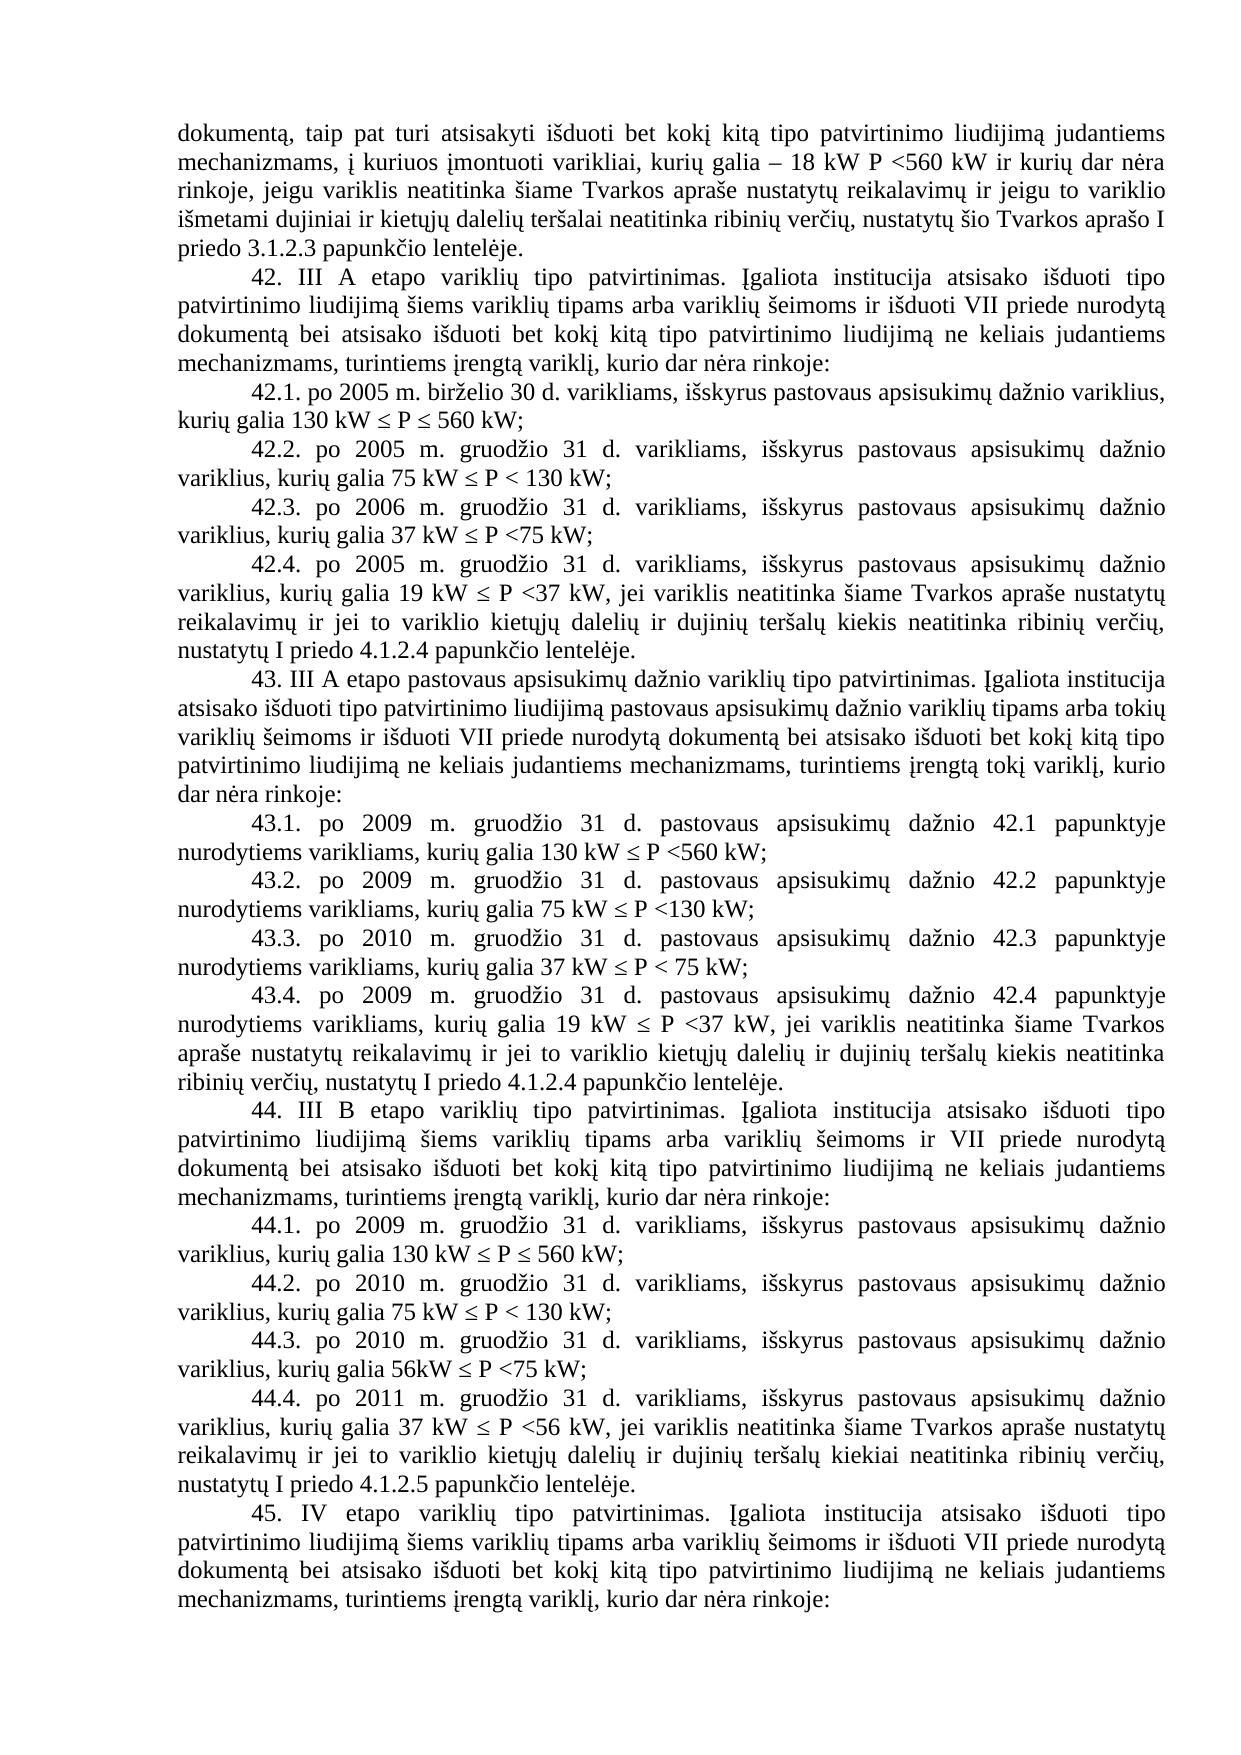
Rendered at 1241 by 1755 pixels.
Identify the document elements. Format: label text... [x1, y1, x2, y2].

text 44.2. po 2010 m. gruodžio 31 d. varikliams, išskyrus pastovaus apsisukimų dažnio variklius, kurių galia 75 kW ≤ P < 130 kW; [177, 1268, 1166, 1326]
text 43.4. po 2009 m. gruodžio 31 d. pastovaus apsisukimų dažnio 42.4 papunktyje nurodytiems varikliams, kurių galia 19 kW ≤ P <37 kW, jei variklis neatitinka šiame Tvarkos apraše nustatytų reikalavimų ir jei to variklio kietųjų dalelių ir dujinių teršalų kiekis neatitinka ribinių verčių, nustatytų I priedo 4.1.2.4 papunkčio lentelėje. [177, 981, 1166, 1096]
text 42.3. po 2006 m. gruodžio 31 d. varikliams, išskyrus pastovaus apsisukimų dažnio variklius, kurių galia 37 kW ≤ P <75 kW; [177, 492, 1166, 549]
text 42.4. po 2005 m. gruodžio 31 d. varikliams, išskyrus pastovaus apsisukimų dažnio variklius, kurių galia 19 kW ≤ P <37 kW, jei variklis neatitinka šiame Tvarkos apraše nustatytų reikalavimų ir jei to variklio kietųjų dalelių ir dujinių teršalų kiekis neatitinka ribinių verčių, nustatytų I priedo 4.1.2.4 papunkčio lentelėje. [177, 549, 1166, 664]
text 42.1. po 2005 m. birželio 30 d. varikliams, išskyrus pastovaus apsisukimų dažnio variklius, kurių galia 130 kW ≤ P ≤ 560 kW; [177, 377, 1166, 434]
text 43.3. po 2010 m. gruodžio 31 d. pastovaus apsisukimų dažnio 42.3 papunktyje nurodytiems varikliams, kurių galia 37 kW ≤ P < 75 kW; [177, 923, 1166, 981]
text 44.4. po 2011 m. gruodžio 31 d. varikliams, išskyrus pastovaus apsisukimų dažnio variklius, kurių galia 37 kW ≤ P <56 kW, jei variklis neatitinka šiame Tvarkos apraše nustatytų reikalavimų ir jei to variklio kietųjų dalelių ir dujinių teršalų kiekiai neatitinka ribinių verčių, nustatytų I priedo 4.1.2.5 papunkčio lentelėje. [177, 1383, 1166, 1498]
text 44.1. po 2009 m. gruodžio 31 d. varikliams, išskyrus pastovaus apsisukimų dažnio variklius, kurių galia 130 kW ≤ P ≤ 560 kW; [177, 1211, 1166, 1268]
text 44. III B etapo variklių tipo patvirtinimas. Įgaliota institucija atsisako išduoti tipo patvirtinimo liudijimą šiems variklių tipams arba variklių šeimoms ir VII priede nurodytą dokumentą bei atsisako išduoti bet kokį kitą tipo patvirtinimo liudijimą ne keliais judantiems mechanizmams, turintiems įrengtą variklį, kurio dar nėra rinkoje: [177, 1096, 1166, 1211]
text 43.1. po 2009 m. gruodžio 31 d. pastovaus apsisukimų dažnio 42.1 papunktyje nurodytiems varikliams, kurių galia 130 kW ≤ P <560 kW; [177, 808, 1166, 866]
text 45. IV etapo variklių tipo patvirtinimas. Įgaliota institucija atsisako išduoti tipo patvirtinimo liudijimą šiems variklių tipams arba variklių šeimoms ir išduoti VII priede nurodytą dokumentą bei atsisako išduoti bet kokį kitą tipo patvirtinimo liudijimą ne keliais judantiems mechanizmams, turintiems įrengtą variklį, kurio dar nėra rinkoje: [177, 1498, 1166, 1613]
text 42.2. po 2005 m. gruodžio 31 d. varikliams, išskyrus pastovaus apsisukimų dažnio variklius, kurių galia 75 kW ≤ P < 130 kW; [177, 434, 1166, 492]
text 42. III A etapo variklių tipo patvirtinimas. Įgaliota institucija atsisako išduoti tipo patvirtinimo liudijimą šiems variklių tipams arba variklių šeimoms ir išduoti VII priede nurodytą dokumentą bei atsisako išduoti bet kokį kitą tipo patvirtinimo liudijimą ne keliais judantiems mechanizmams, turintiems įrengtą variklį, kurio dar nėra rinkoje: [177, 262, 1166, 377]
text dokumentą, taip pat turi atsisakyti išduoti bet kokį kitą tipo patvirtinimo liudijimą judantiems mechanizmams, į kuriuos įmontuoti varikliai, kurių galia – 18 kW P <560 kW ir kurių dar nėra rinkoje, jeigu variklis neatitinka šiame Tvarkos apraše nustatytų reikalavimų ir jeigu to variklio išmetami dujiniai ir kietųjų dalelių teršalai neatitinka ribinių verčių, nustatytų šio Tvarkos aprašo I priedo 3.1.2.3 papunkčio lentelėje. [177, 118, 1166, 262]
text 44.3. po 2010 m. gruodžio 31 d. varikliams, išskyrus pastovaus apsisukimų dažnio variklius, kurių galia 56kW ≤ P <75 kW; [177, 1326, 1166, 1383]
text 43. III A etapo pastovaus apsisukimų dažnio variklių tipo patvirtinimas. Įgaliota institucija atsisako išduoti tipo patvirtinimo liudijimą pastovaus apsisukimų dažnio variklių tipams arba tokių variklių šeimoms ir išduoti VII priede nurodytą dokumentą bei atsisako išduoti bet kokį kitą tipo patvirtinimo liudijimą ne keliais judantiems mechanizmams, turintiems įrengtą tokį variklį, kurio dar nėra rinkoje: [177, 664, 1166, 808]
text 43.2. po 2009 m. gruodžio 31 d. pastovaus apsisukimų dažnio 42.2 papunktyje nurodytiems varikliams, kurių galia 75 kW ≤ P <130 kW; [177, 866, 1166, 923]
